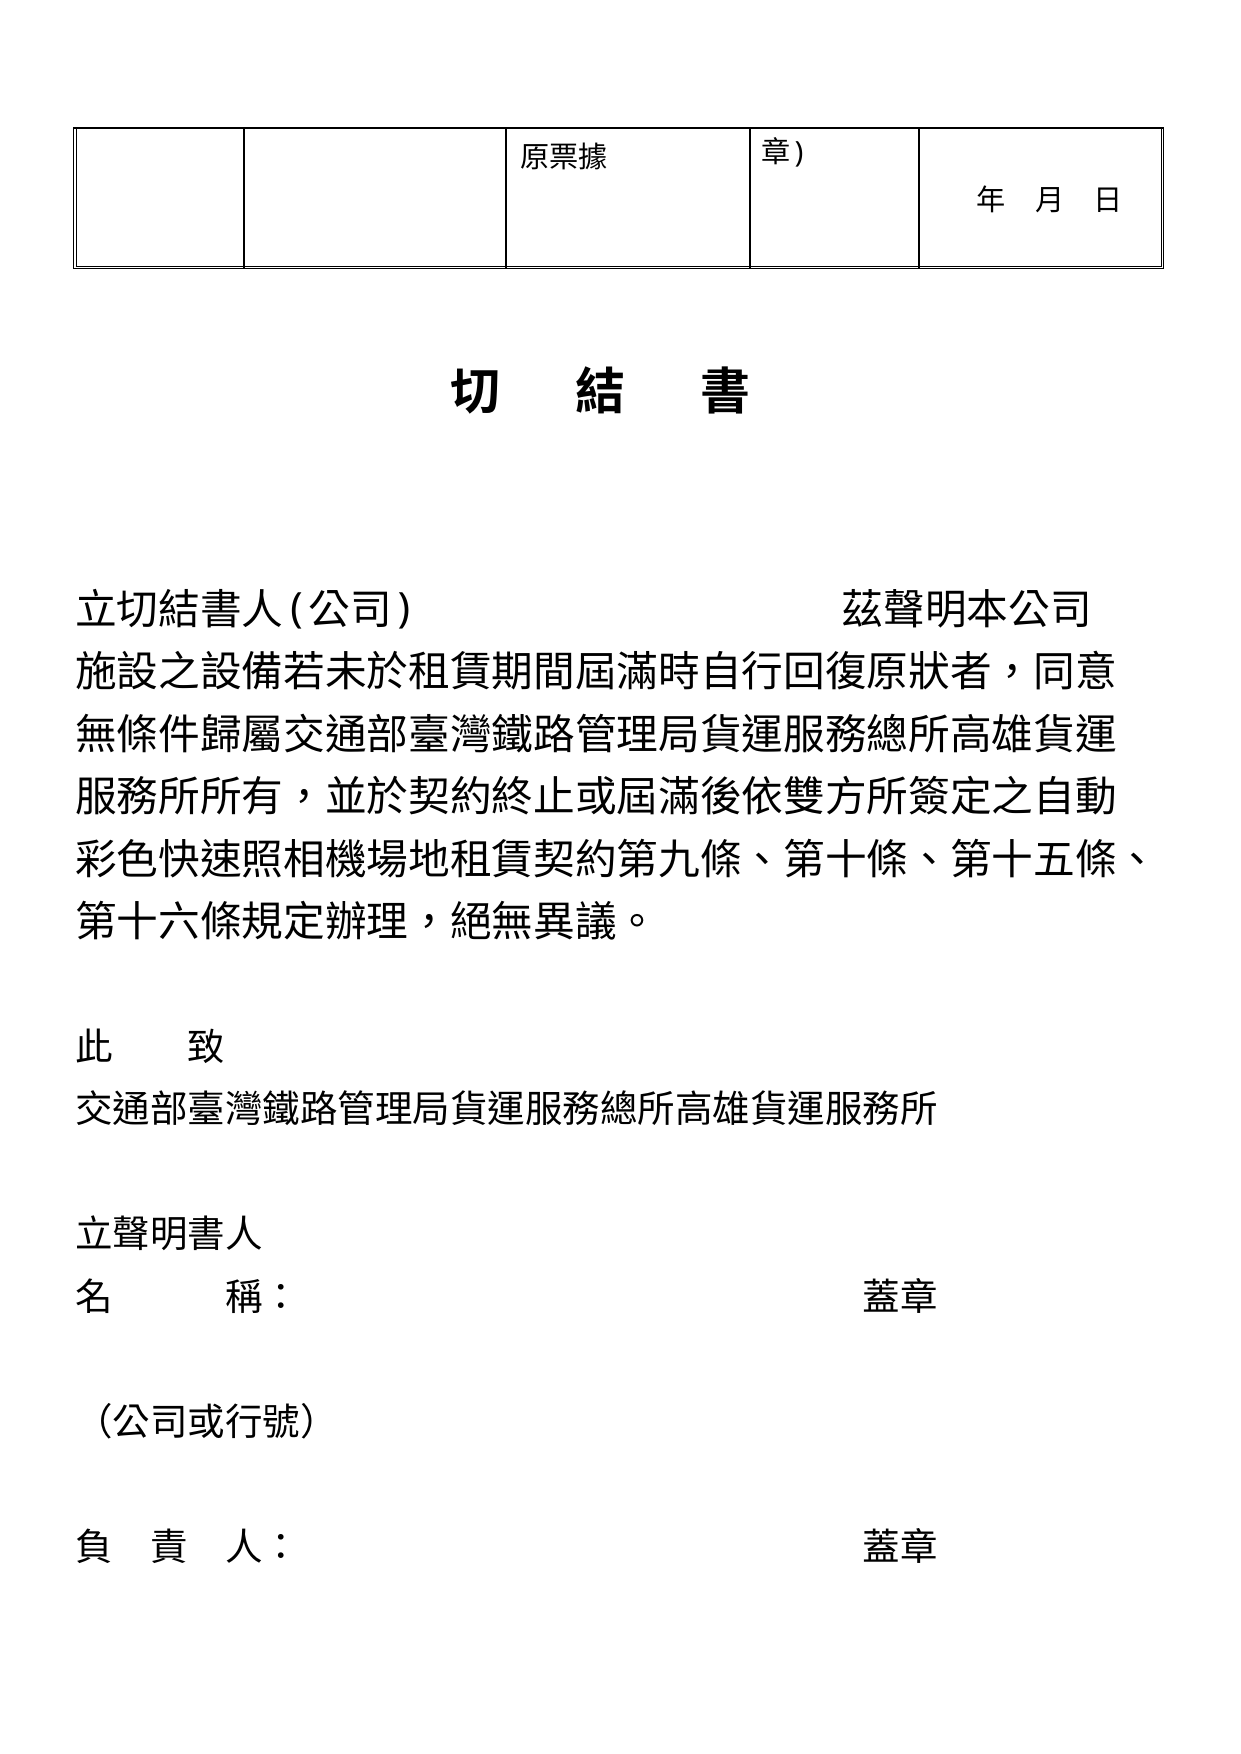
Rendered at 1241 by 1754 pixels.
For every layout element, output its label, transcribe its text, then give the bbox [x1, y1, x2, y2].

text 立切結書人(公司) 茲聲明本公司施設之設備若未於租賃期間屆滿時自行回復原狀者，同意無條件歸屬交通部臺灣鐵路管理局貨運服務總所高雄貨運服務所所有，並於契約終止或屆滿後依雙方所簽定之自動彩色快速照相機場地租賃契約第九條、第十條、第十五條、第十六條規定辦理，絕無異議。 [75, 564, 1125, 939]
text 交通部臺灣鐵路管理局貨運服務總所高雄貨運服務所 [75, 1064, 1125, 1127]
table_cell [77, 129, 243, 266]
table_cell 原票據 [507, 129, 749, 266]
table_cell 年 月 日 [920, 129, 1161, 266]
text 此 致 [75, 1002, 1125, 1064]
text 負 責 人： 蓋章 [75, 1502, 1125, 1564]
text 切 結 書 [75, 314, 1125, 439]
text 立聲明書人 [75, 1189, 1125, 1252]
table_cell 章) [751, 129, 918, 266]
text （公司或行號） [75, 1377, 1125, 1439]
text 名 稱： 蓋章 [75, 1252, 1125, 1314]
table_cell [245, 129, 505, 266]
